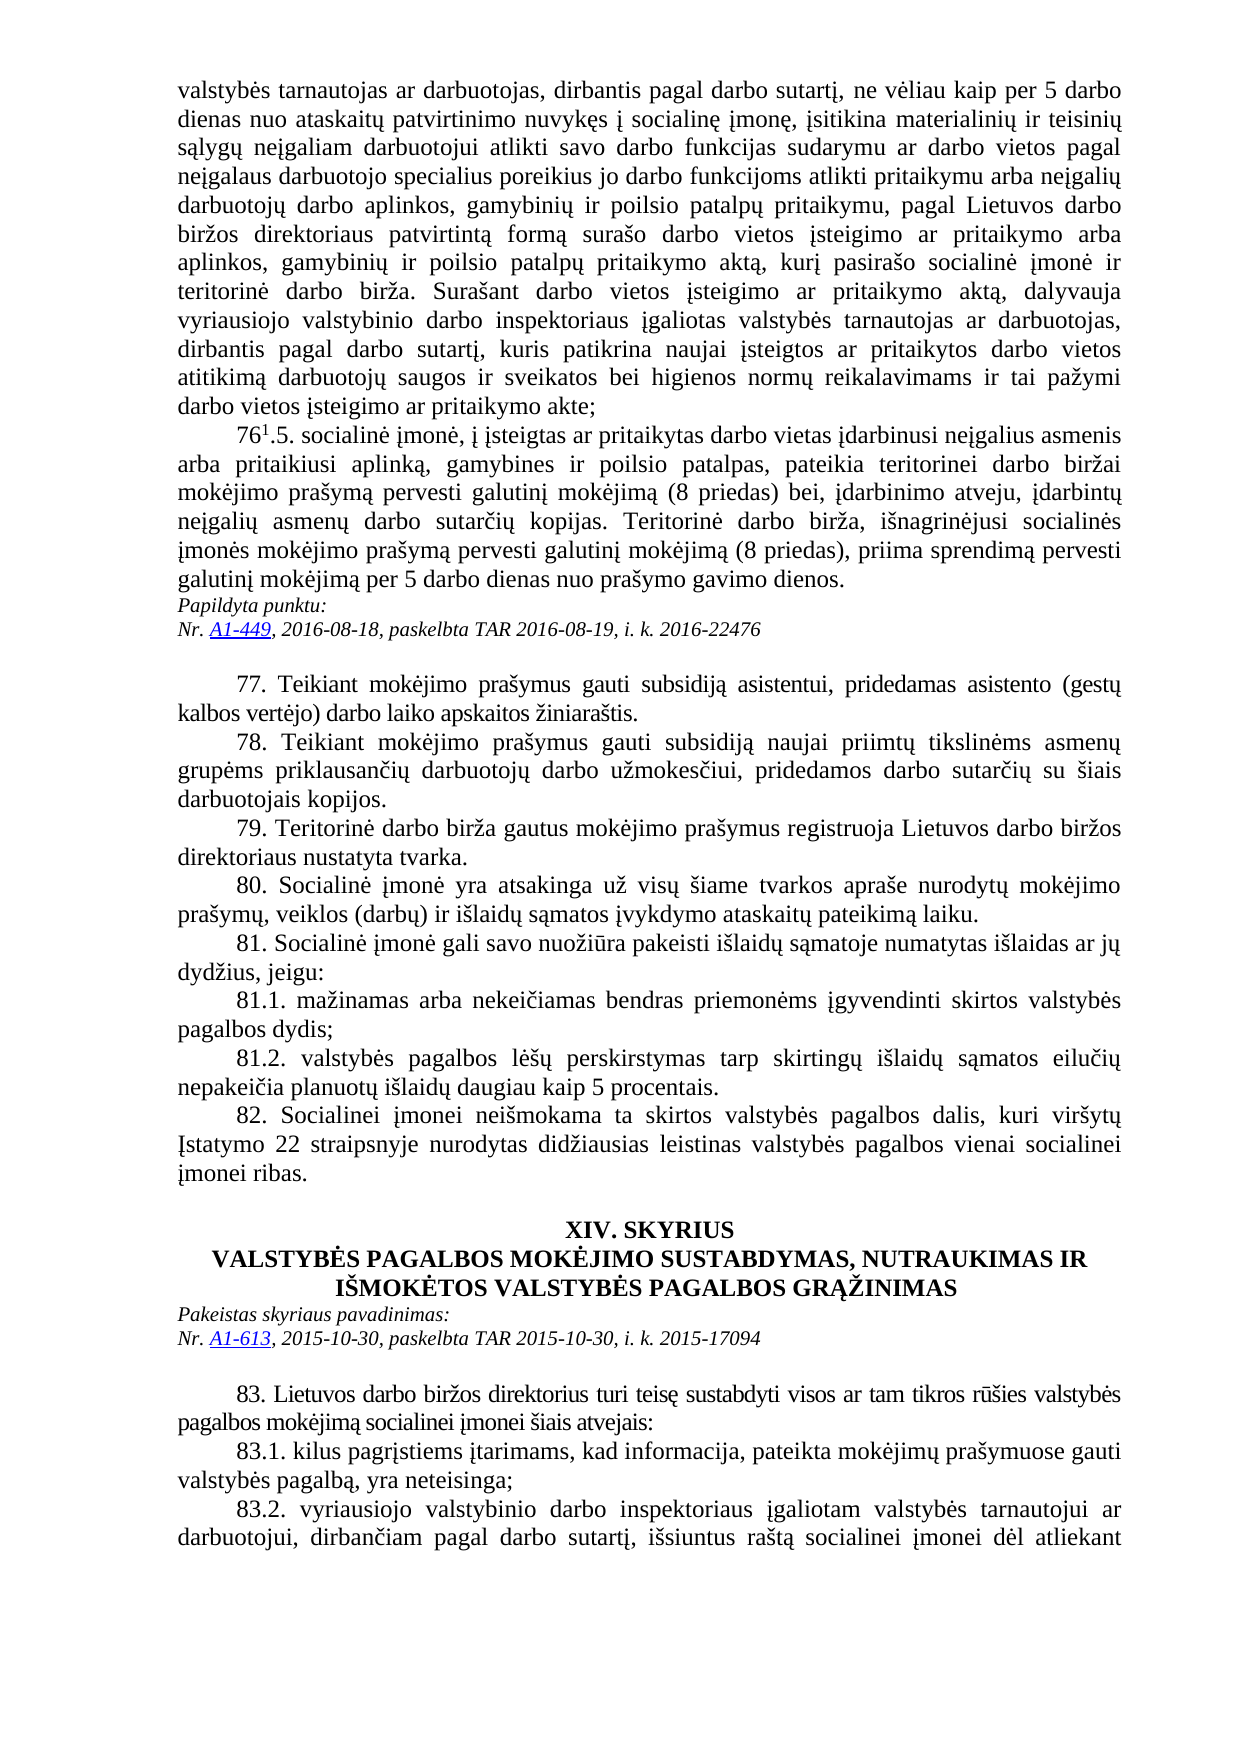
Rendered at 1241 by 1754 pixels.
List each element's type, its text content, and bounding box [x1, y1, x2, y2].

text valstybės tarnautojas ar darbuotojas, dirbantis pagal darbo sutartį, ne vėliau kaip per 5 darbo dienas nuo ataskaitų patvirtinimo nuvykęs į socialinę įmonę, įsitikina materialinių ir teisinių sąlygų neįgaliam darbuotojui atlikti savo darbo funkcijas sudarymu ar darbo vietos pagal neįgalaus darbuotojo specialius poreikius jo darbo funkcijoms atlikti pritaikymu arba neįgalių darbuotojų darbo aplinkos, gamybinių ir poilsio patalpų pritaikymu, pagal Lietuvos darbo biržos direktoriaus patvirtintą formą surašo darbo vietos įsteigimo ar pritaikymo arba aplinkos, gamybinių ir poilsio patalpų pritaikymo aktą, kurį pasirašo socialinė įmonė ir teritorinė darbo birža. Surašant darbo vietos įsteigimo ar pritaikymo aktą, dalyvauja vyriausiojo valstybinio darbo inspektoriaus įgaliotas valstybės tarnautojas ar darbuotojas, dirbantis pagal darbo sutartį, kuris patikrina naujai įsteigtos ar pritaikytos darbo vietos atitikimą darbuotojų saugos ir sveikatos bei higienos normų reikalavimams ir tai pažymi darbo vietos įsteigimo ar pritaikymo akte; [177, 75, 1122, 420]
text 81. Socialinė įmonė gali savo nuožiūra pakeisti išlaidų sąmatoje numatytas išlaidas ar jų dydžius, jeigu: [177, 928, 1122, 986]
text 83.2. vyriausiojo valstybinio darbo inspektoriaus įgaliotam valstybės tarnautojui ar darbuotojui, dirbančiam pagal darbo sutartį, išsiuntus raštą socialinei įmonei dėl atliekant [177, 1494, 1122, 1551]
text 81.1. mažinamas arba nekeičiamas bendras priemonėms įgyvendinti skirtos valstybės pagalbos dydis; [177, 986, 1122, 1043]
text 81.2. valstybės pagalbos lėšų perskirstymas tarp skirtingų išlaidų sąmatos eilučių nepakeičia planuotų išlaidų daugiau kaip 5 procentais. [177, 1043, 1122, 1101]
text VALSTYBĖS PAGALBOS MOKĖJIMO SUSTABDYMAS, NUTRAUKIMAS IR IŠMOKĖTOS VALSTYBĖS PAGALBOS GRĄŽINIMAS [177, 1244, 1122, 1302]
text Nr. A1-613, 2015-10-30, paskelbta TAR 2015-10-30, i. k. 2015-17094 [177, 1326, 1122, 1350]
text 761.5. socialinė įmonė, į įsteigtas ar pritaikytas darbo vietas įdarbinusi neįgalius asmenis arba pritaikiusi aplinką, gamybines ir poilsio patalpas, pateikia teritorinei darbo biržai mokėjimo prašymą pervesti galutinį mokėjimą (8 priedas) bei, įdarbinimo atveju, įdarbintų neįgalių asmenų darbo sutarčių kopijas. Teritorinė darbo birža, išnagrinėjusi socialinės įmonės mokėjimo prašymą pervesti galutinį mokėjimą (8 priedas), priima sprendimą pervesti galutinį mokėjimą per 5 darbo dienas nuo prašymo gavimo dienos. [177, 420, 1122, 592]
text Nr. A1-449, 2016-08-18, paskelbta TAR 2016-08-19, i. k. 2016-22476 [177, 617, 1122, 641]
text 77. Teikiant mokėjimo prašymus gauti subsidiją asistentui, pridedamas asistento (gestų kalbos vertėjo) darbo laiko apskaitos žiniaraštis. [177, 669, 1122, 727]
text 78. Teikiant mokėjimo prašymus gauti subsidiją naujai priimtų tikslinėms asmenų grupėms priklausančių darbuotojų darbo užmokesčiui, pridedamos darbo sutarčių su šiais darbuotojais kopijos. [177, 727, 1122, 813]
text XIV. skyrius [177, 1216, 1122, 1244]
text Pakeistas skyriaus pavadinimas: [177, 1302, 1122, 1326]
text 83. Lietuvos darbo biržos direktorius turi teisę sustabdyti visos ar tam tikros rūšies valstybės pagalbos mokėjimą socialinei įmonei šiais atvejais: [177, 1379, 1122, 1436]
text 79. Teritorinė darbo birža gautus mokėjimo prašymus registruoja Lietuvos darbo biržos direktoriaus nustatyta tvarka. [177, 813, 1122, 871]
text 80. Socialinė įmonė yra atsakinga už visų šiame tvarkos apraše nurodytų mokėjimo prašymų, veiklos (darbų) ir išlaidų sąmatos įvykdymo ataskaitų pateikimą laiku. [177, 871, 1122, 928]
text 83.1. kilus pagrįstiems įtarimams, kad informacija, pateikta mokėjimų prašymuose gauti valstybės pagalbą, yra neteisinga; [177, 1436, 1122, 1494]
text Papildyta punktu: [177, 592, 1122, 617]
text 82. Socialinei įmonei neišmokama ta skirtos valstybės pagalbos dalis, kuri viršytų Įstatymo 22 straipsnyje nurodytas didžiausias leistinas valstybės pagalbos vienai socialinei įmonei ribas. [177, 1101, 1122, 1187]
